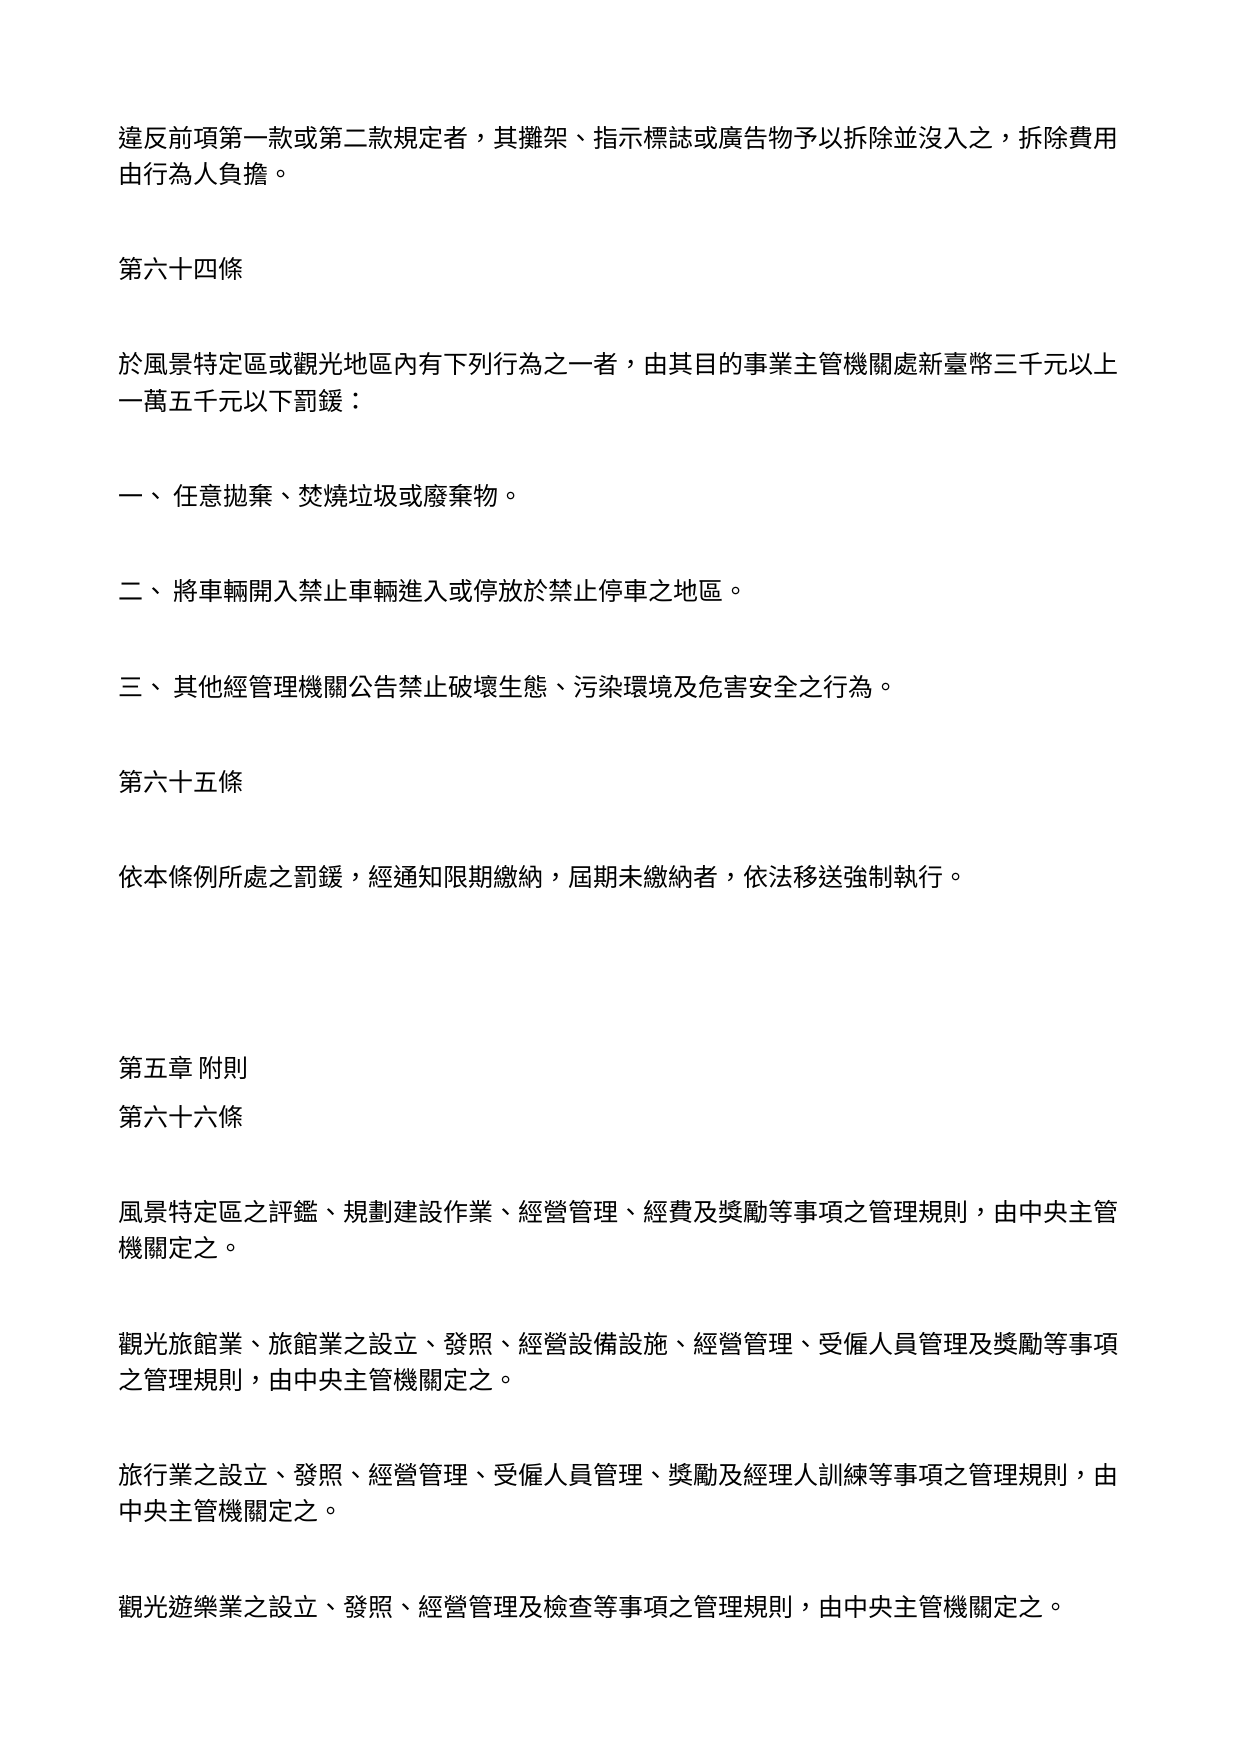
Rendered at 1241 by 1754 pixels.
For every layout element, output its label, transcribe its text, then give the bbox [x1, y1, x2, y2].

text 第六十六條 [118, 1097, 1122, 1133]
text 第六十四條 [118, 250, 1122, 286]
text 於風景特定區或觀光地區內有下列行為之一者，由其目的事業主管機關處新臺幣三千元以上一萬五千元以下罰鍰： [118, 345, 1122, 417]
text 一、 任意拋棄、焚燒垃圾或廢棄物。 [118, 477, 1122, 513]
text 依本條例所處之罰鍰，經通知限期繳納，屆期未繳納者，依法移送強制執行。 [118, 858, 1122, 894]
text 旅行業之設立、發照、經營管理、受僱人員管理、獎勵及經理人訓練等事項之管理規則，由中央主管機關定之。 [118, 1456, 1122, 1528]
text 第六十五條 [118, 762, 1122, 799]
text 觀光旅館業、旅館業之設立、發照、經營設備設施、經營管理、受僱人員管理及獎勵等事項之管理規則，由中央主管機關定之。 [118, 1324, 1122, 1397]
text 風景特定區之評鑑、規劃建設作業、經營管理、經費及獎勵等事項之管理規則，由中央主管機關定之。 [118, 1192, 1122, 1265]
text 第五章 附則 [118, 1048, 1122, 1085]
text 三、 其他經管理機關公告禁止破壞生態、污染環境及危害安全之行為。 [118, 667, 1122, 703]
text 二、 將車輛開入禁止車輛進入或停放於禁止停車之地區。 [118, 572, 1122, 608]
text 觀光遊樂業之設立、發照、經營管理及檢查等事項之管理規則，由中央主管機關定之。 [118, 1587, 1122, 1623]
text 違反前項第一款或第二款規定者，其攤架、指示標誌或廣告物予以拆除並沒入之，拆除費用由行為人負擔。 [118, 118, 1122, 191]
